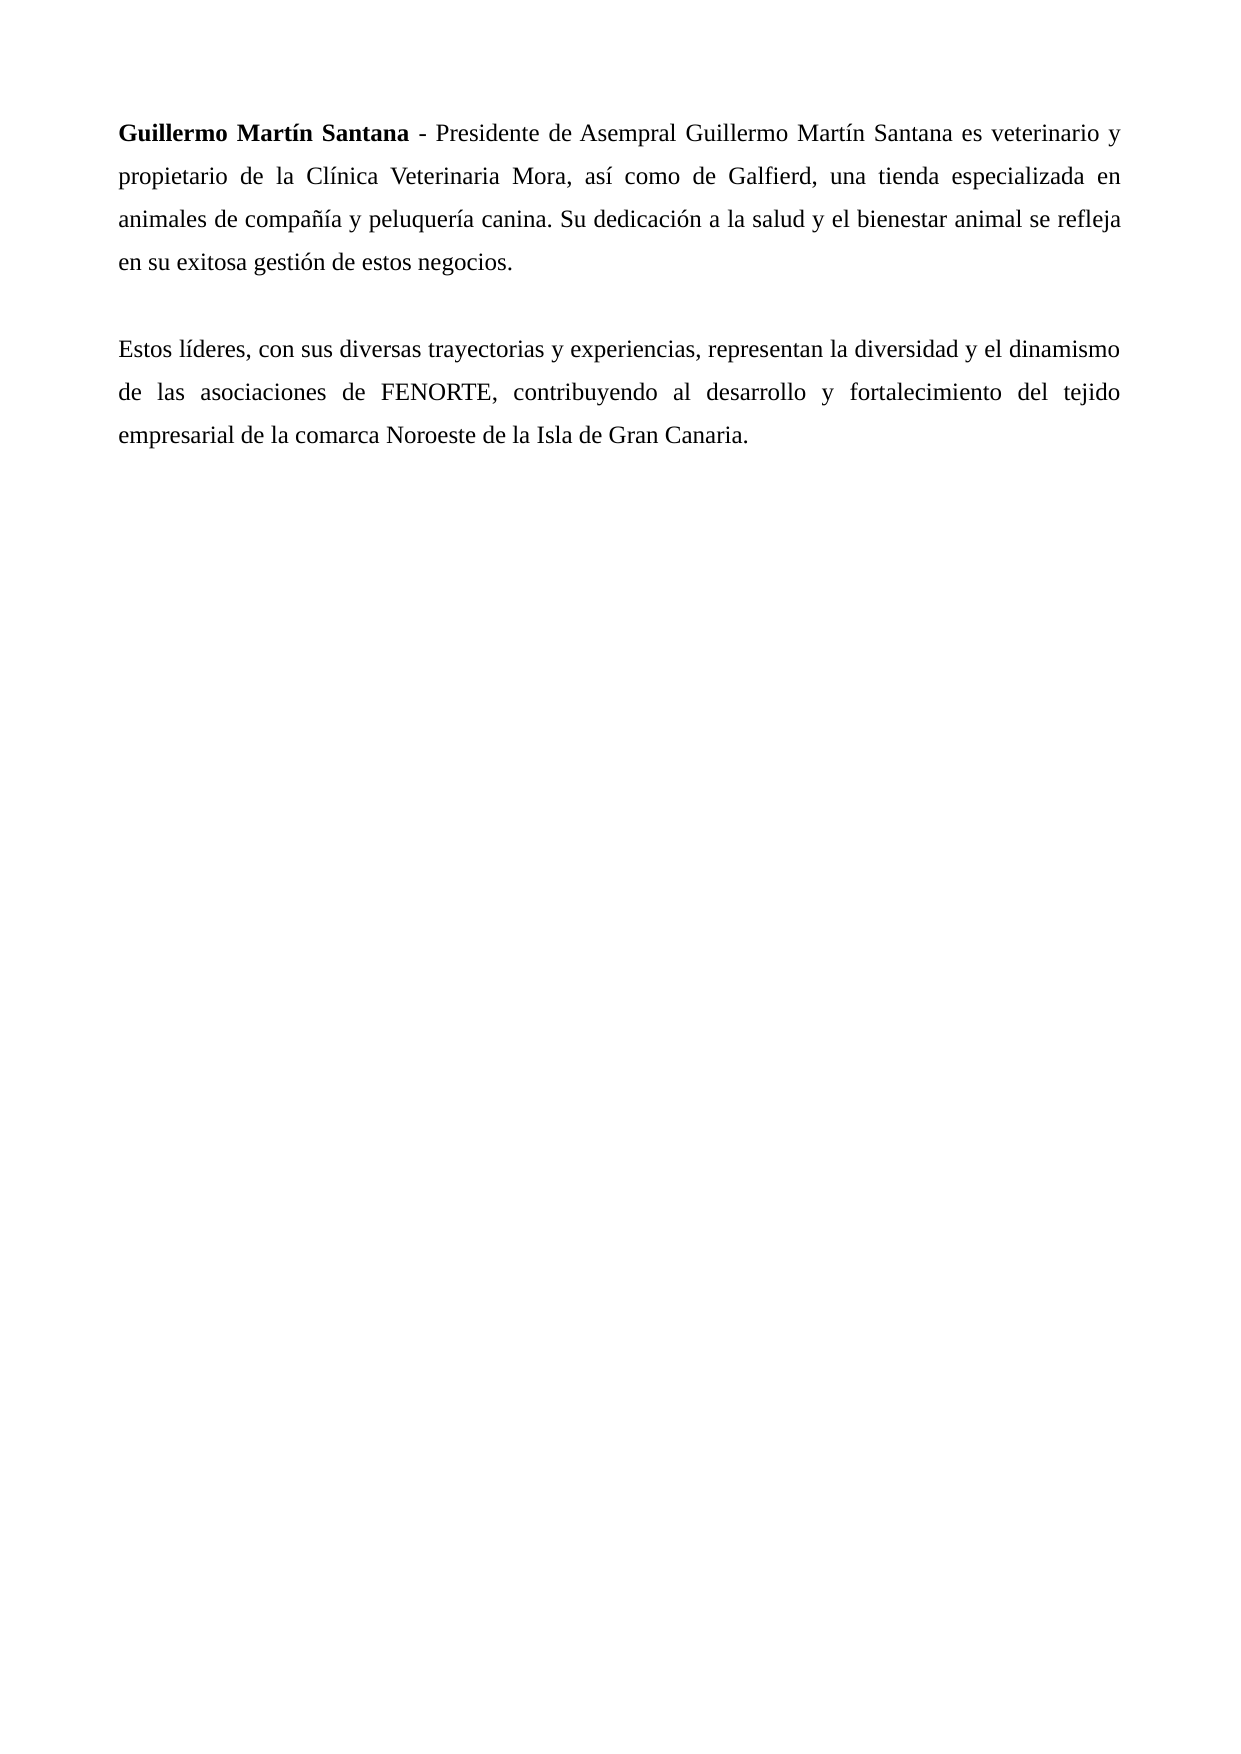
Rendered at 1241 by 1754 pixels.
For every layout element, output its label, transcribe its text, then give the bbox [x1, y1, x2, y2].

text Guillermo Martín Santana - Presidente de Asempral Guillermo Martín Santana es veterinario y propietario de la Clínica Veterinaria Mora, así como de Galfierd, una tienda especializada en animales de compañía y peluquería canina. Su dedicación a la salud y el bienestar animal se refleja en su exitosa gestión de estos negocios. [118, 118, 1122, 276]
text Estos líderes, con sus diversas trayectorias y experiencias, representan la diversidad y el dinamismo de las asociaciones de FENORTE, contribuyendo al desarrollo y fortalecimiento del tejido empresarial de la comarca Noroeste de la Isla de Gran Canaria. [118, 334, 1122, 449]
